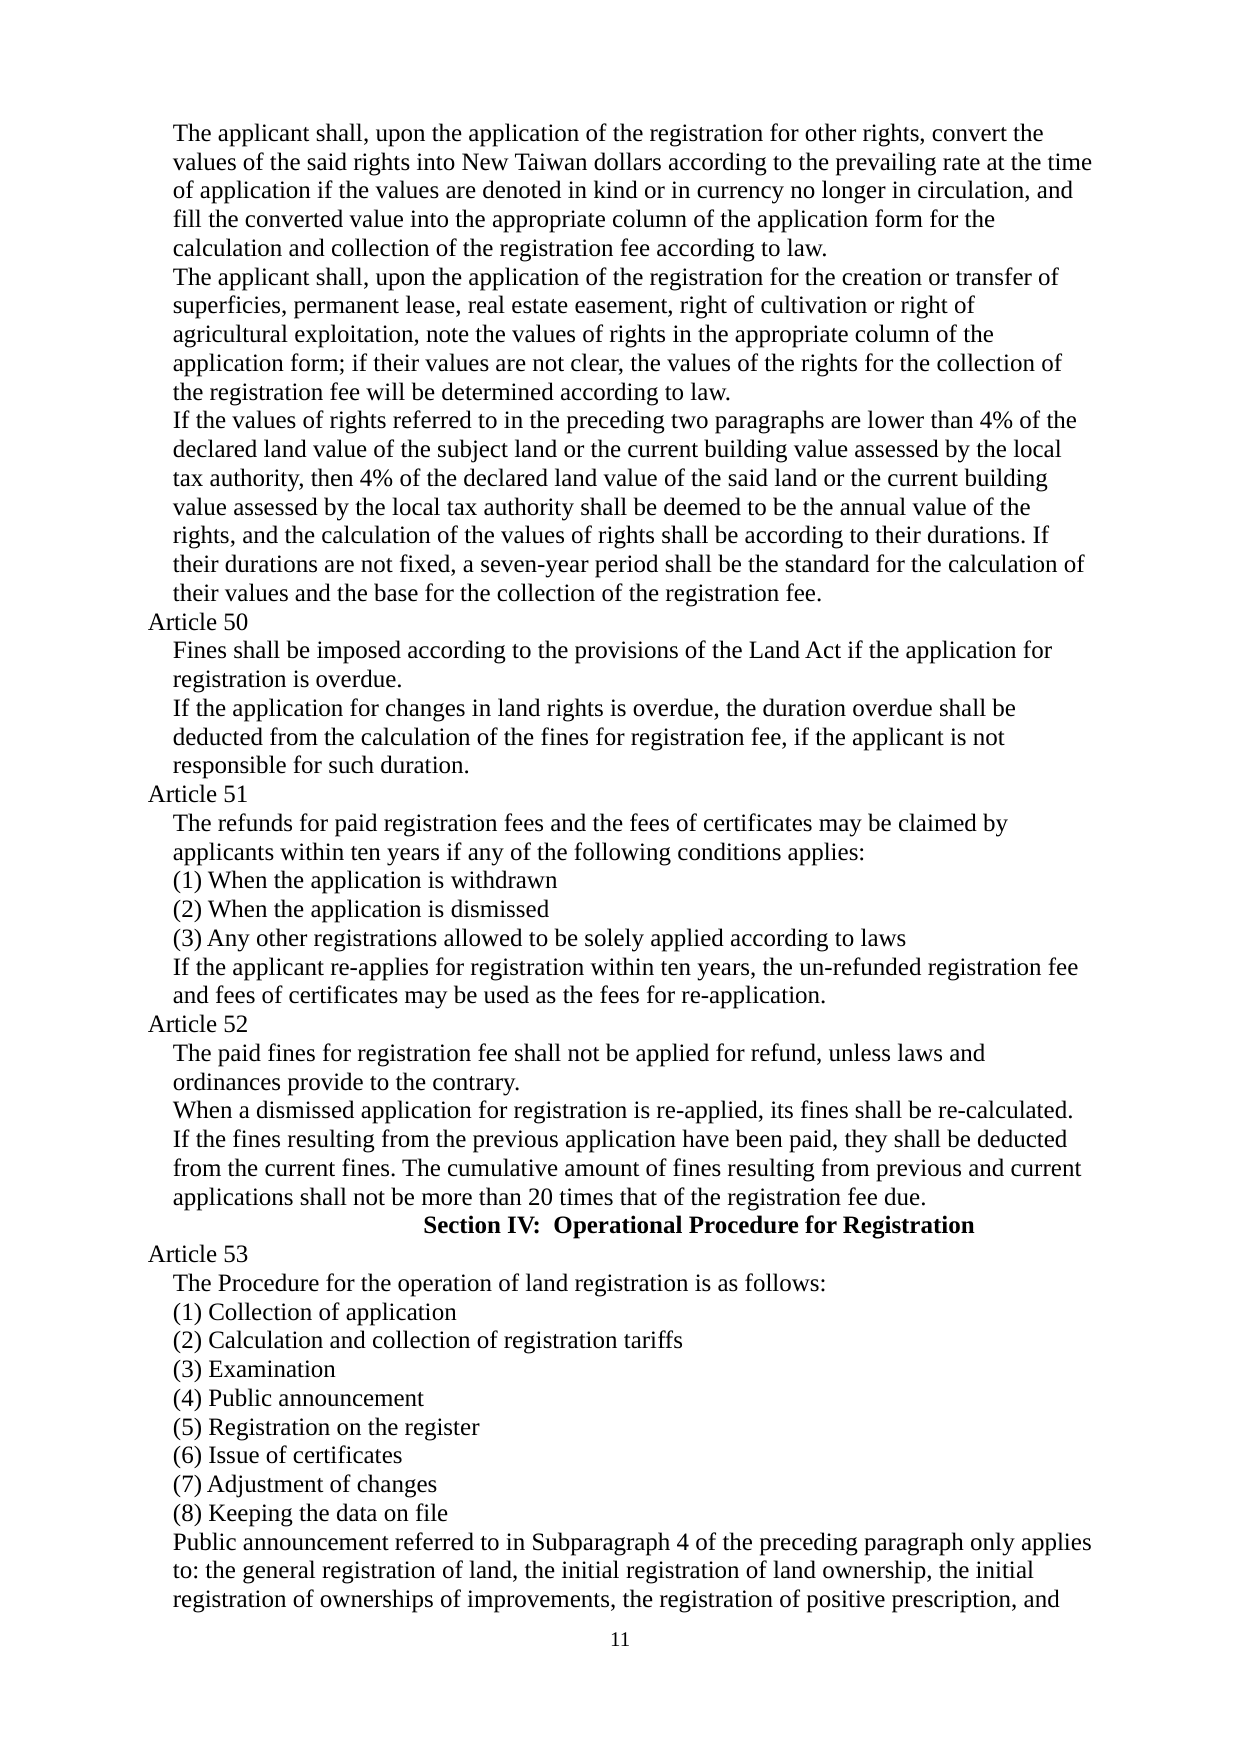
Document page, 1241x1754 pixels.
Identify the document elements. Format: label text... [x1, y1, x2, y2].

text The applicant shall, upon the application of the registration for other rights, convert the values of the said rights into New Taiwan dollars according to the prevailing rate at the time of application if the values are denoted in kind or in currency no longer in circulation, and fill the converted value into the appropriate column of the application form for the calculation and collection of the registration fee according to law. [173, 118, 1092, 262]
text (2) When the application is dismissed [173, 894, 1092, 923]
text (1) When the application is withdrawn [173, 866, 1092, 894]
text (8) Keeping the data on file [173, 1498, 1092, 1527]
text (7) Adjustment of changes [173, 1469, 1092, 1498]
text Section IV: Operational Procedure for Registration [148, 1211, 1092, 1239]
text (3) Any other registrations allowed to be solely applied according to laws [173, 923, 1092, 952]
text (4) Public announcement [173, 1383, 1092, 1412]
text The refunds for paid registration fees and the fees of certificates may be claimed by applicants within ten years if any of the following conditions applies: [173, 808, 1092, 866]
text If the values of rights referred to in the preceding two paragraphs are lower than 4% of the declared land value of the subject land or the current building value assessed by the local tax authority, then 4% of the declared land value of the said land or the current building value assessed by the local tax authority shall be deemed to be the annual value of the rights, and the calculation of the values of rights shall be according to their durations. If their durations are not fixed, a seven-year period shall be the standard for the calculation of their values and the base for the collection of the registration fee. [173, 406, 1092, 607]
text (6) Issue of certificates [173, 1441, 1092, 1469]
text Article 53 [148, 1239, 1092, 1268]
text The paid fines for registration fee shall not be applied for refund, unless laws and ordinances provide to the contrary. [173, 1038, 1092, 1096]
text (5) Registration on the register [173, 1412, 1092, 1441]
text Article 50 [148, 607, 1092, 636]
text Public announcement referred to in Subparagraph 4 of the preceding paragraph only applies to: the general registration of land, the initial registration of land ownership, the initial registration of ownerships of improvements, the registration of positive prescription, and [173, 1527, 1092, 1613]
text If the applicant re-applies for registration within ten years, the un-refunded registration fee and fees of certificates may be used as the fees for re-application. [173, 952, 1092, 1009]
text (1) Collection of application [173, 1297, 1092, 1326]
text The applicant shall, upon the application of the registration for the creation or transfer of superficies, permanent lease, real estate easement, right of cultivation or right of agricultural exploitation, note the values of rights in the appropriate column of the application form; if their values are not clear, the values of the rights for the collection of the registration fee will be determined according to law. [173, 262, 1092, 406]
text The Procedure for the operation of land registration is as follows: [173, 1268, 1092, 1297]
text (3) Examination [173, 1354, 1092, 1383]
text When a dismissed application for registration is re-applied, its fines shall be re-calculated. If the fines resulting from the previous application have been paid, they shall be deducted from the current fines. The cumulative amount of fines resulting from previous and current applications shall not be more than 20 times that of the registration fee due. [173, 1096, 1092, 1211]
text Fines shall be imposed according to the provisions of the Land Act if the application for registration is overdue. [173, 636, 1092, 693]
text (2) Calculation and collection of registration tariffs [173, 1326, 1092, 1354]
text If the application for changes in land rights is overdue, the duration overdue shall be deducted from the calculation of the fines for registration fee, if the applicant is not responsible for such duration. [173, 693, 1092, 779]
text Article 52 [148, 1009, 1092, 1038]
text Article 51 [148, 779, 1092, 808]
